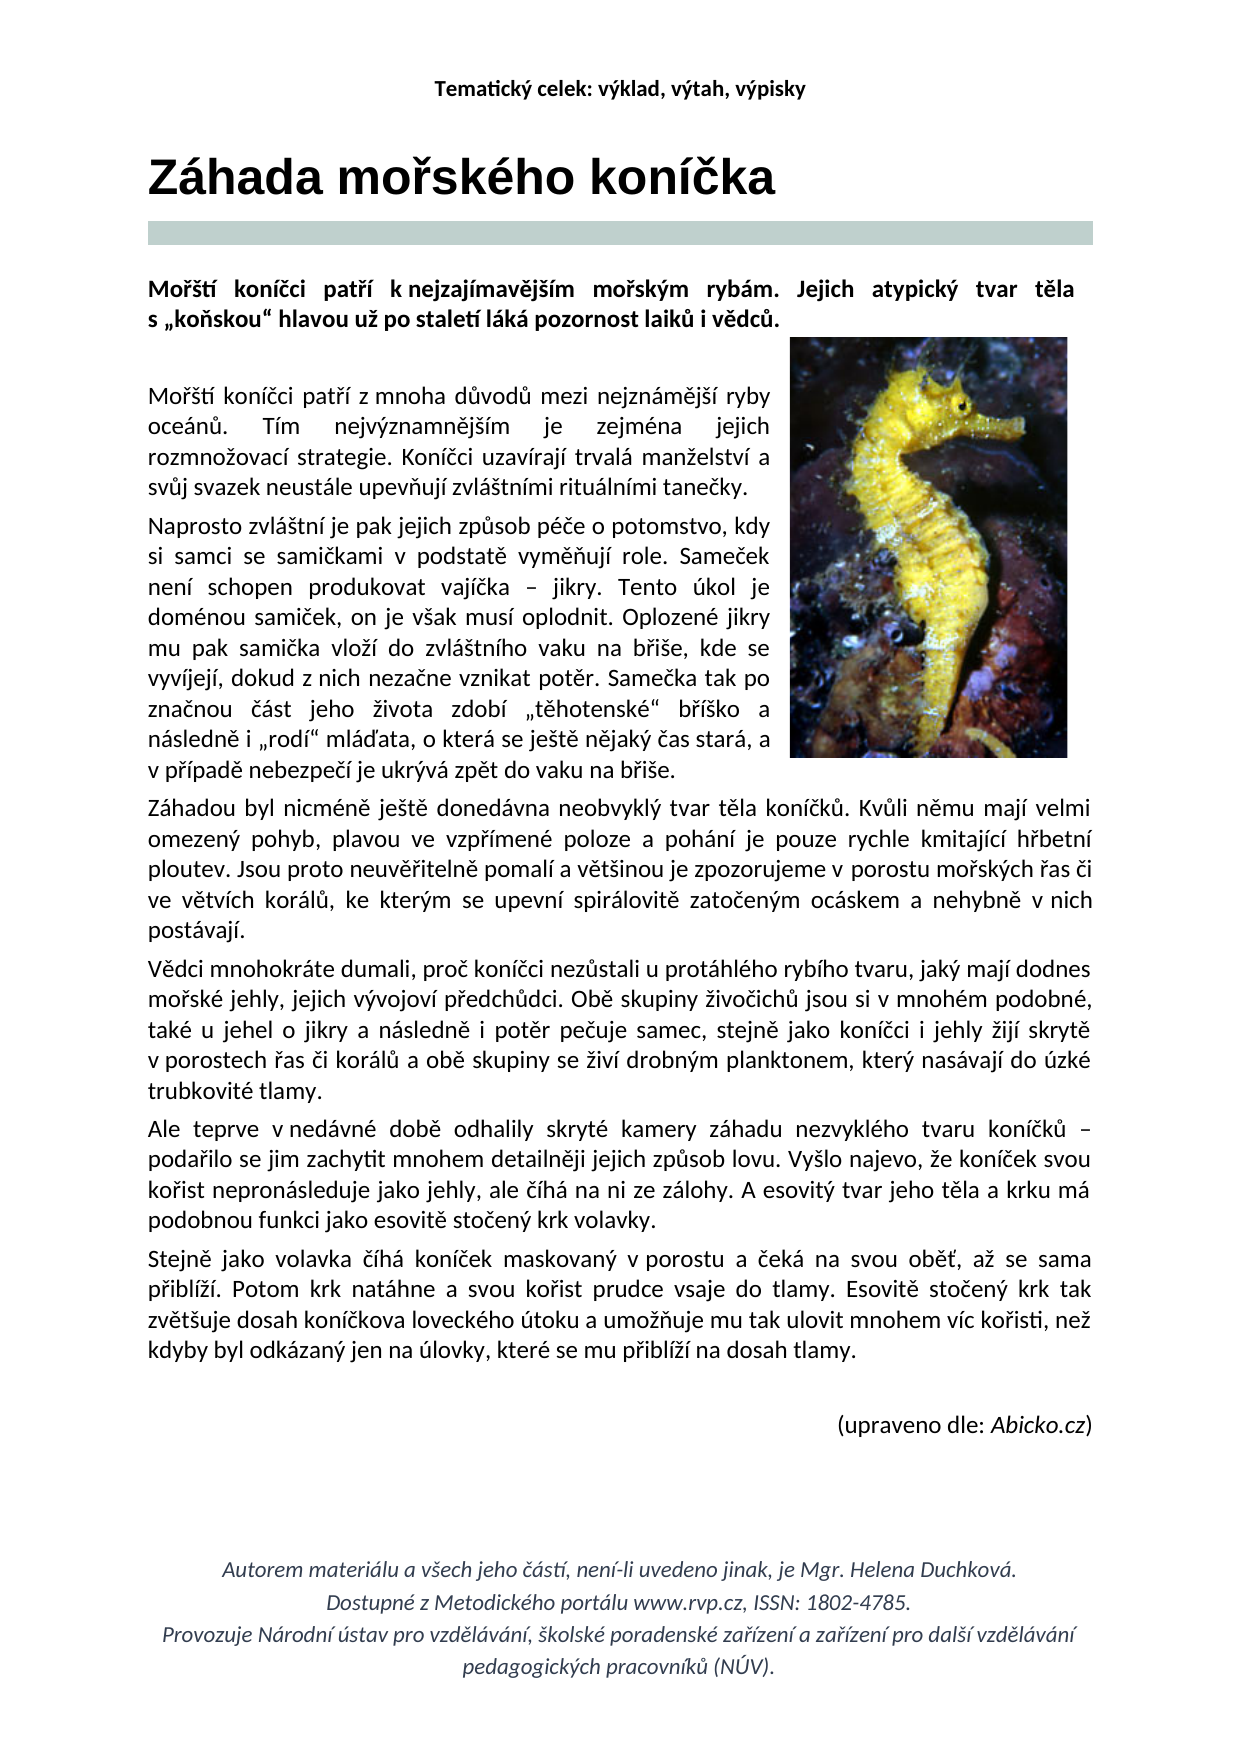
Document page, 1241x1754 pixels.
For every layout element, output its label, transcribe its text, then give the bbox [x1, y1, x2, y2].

text Ale teprve v nedávné době odhalily skryté kamery záhadu nezvyklého tvaru koníčků – podařilo se jim zachytit mnohem detailněji jejich způsob lovu. Vyšlo najevo, že koníček svou kořist nepronásleduje jako jehly, ale číhá na ni ze zálohy. A esovitý tvar jeho těla a krku má podobnou funkci jako esovitě stočený krk volavky. [148, 1113, 1093, 1235]
text Záhada mořského koníčka [148, 148, 1093, 205]
text Naprosto zvláštní je pak jejich způsob péče o potomstvo, kdy si samci se samičkami v podstatě vyměňují role. Sameček není schopen produkovat vajíčka – jikry. Tento úkol je doménou samiček, on je však musí oplodnit. Oplozené jikry mu pak samička vloží do zvláštního vaku na břiše, kde se vyvíjejí, dokud z nich nezačne vznikat potěr. Samečka tak po značnou část jeho života zdobí „těhotenské“ bříško a následně i „rodí“ mláďata, o která se ještě nějaký čas stará, a v případě nebezpečí je ukrývá zpět do vaku na břiše. [148, 510, 1093, 784]
text Mořští koníčci patří z mnoha důvodů mezi nejznámější ryby oceánů. Tím nejvýznamnějším je zejména jejich rozmnožovací strategie. Koníčci uzavírají trvalá manželství a svůj svazek neustále upevňují zvláštními rituálními tanečky. [148, 380, 789, 502]
picture [789, 337, 1068, 758]
text Stejně jako volavka číhá koníček maskovaný v porostu a čeká na svou oběť, až se sama přiblíží. Potom krk natáhne a svou kořist prudce vsaje do tlamy. Esovitě stočený krk tak zvětšuje dosah koníčkova loveckého útoku a umožňuje mu tak ulovit mnohem víc kořisti, než kdyby byl odkázaný jen na úlovky, které se mu přiblíží na dosah tlamy. [148, 1243, 1093, 1365]
text (upraveno dle: Abicko.cz) [148, 1409, 1093, 1439]
text Vědci mnohokráte dumali, proč koníčci nezůstali u protáhlého rybího tvaru, jaký mají dodnes mořské jehly, jejich vývojoví předchůdci. Obě skupiny živočichů jsou si v mnohém podobné, také u jehel o jikry a následně i potěr pečuje samec, stejně jako koníčci i jehly žijí skrytě v porostech řas či korálů a obě skupiny se živí drobným planktonem, který nasávají do úzké trubkovité tlamy. [148, 953, 1093, 1105]
text Mořští koníčci patří k nejzajímavějším mořským rybám. Jejich atypický tvar těla s „koňskou“ hlavou už po staletí láká pozornost laiků i vědců. [148, 273, 1093, 334]
text Záhadou byl nicméně ještě donedávna neobvyklý tvar těla koníčků. Kvůli němu mají velmi omezený pohyb, plavou ve vzpřímené poloze a pohání je pouze rychle kmitající hřbetní ploutev. Jsou proto neuvěřitelně pomalí a většinou je zpozorujeme v porostu mořských řas či ve větvích korálů, ke kterým se upevní spirálovitě zatočeným ocáskem a nehybně v nich postávají. [148, 792, 1093, 945]
